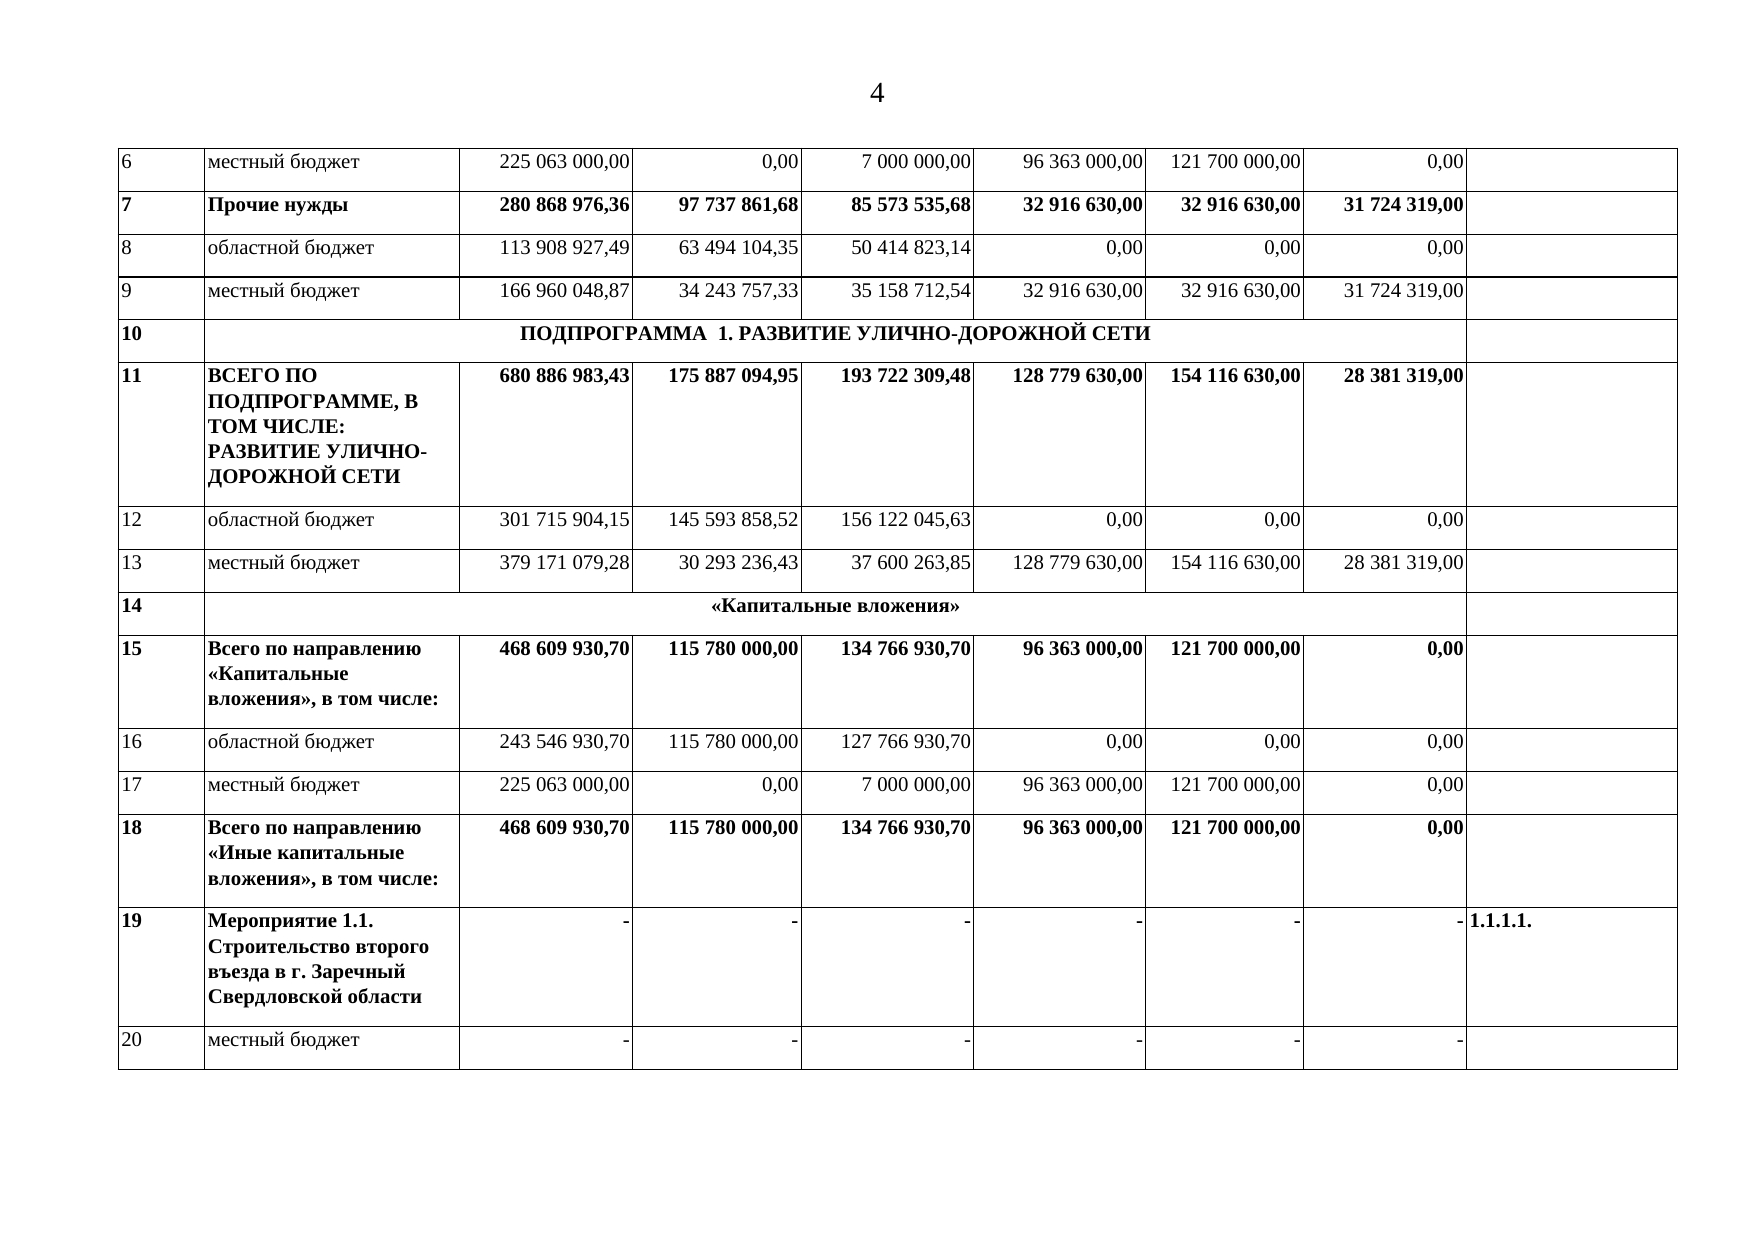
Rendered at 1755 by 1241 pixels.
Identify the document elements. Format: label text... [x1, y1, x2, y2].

table_cell 0,00 [1146, 507, 1303, 549]
table_cell 37 600 263,85 [802, 550, 973, 592]
table_cell 1.1.1.1. [1467, 908, 1677, 1026]
table_cell 97 737 861,68 [633, 192, 801, 233]
table_cell 96 363 000,00 [974, 636, 1145, 728]
table_cell [1467, 507, 1677, 549]
table_cell 301 715 904,15 [460, 507, 632, 549]
table_cell [1467, 149, 1677, 191]
table_cell 0,00 [1304, 235, 1466, 276]
table_cell 19 [119, 908, 204, 1026]
table_cell [1467, 815, 1677, 907]
table_cell ПОДПРОГРАММА 1. РАЗВИТИЕ УЛИЧНО-ДОРОЖНОЙ СЕТИ [205, 320, 1466, 362]
table_cell 7 000 000,00 [802, 772, 973, 814]
table_cell 468 609 930,70 [460, 815, 632, 907]
table_cell 7 [119, 192, 204, 233]
table_cell 128 779 630,00 [974, 363, 1145, 506]
table_cell [1467, 278, 1677, 319]
table_cell 0,00 [1304, 815, 1466, 907]
table_cell [1467, 363, 1677, 506]
table_cell 175 887 094,95 [633, 363, 801, 506]
table_cell [1467, 192, 1677, 233]
table_cell местный бюджет [205, 149, 459, 191]
table_cell 0,00 [1304, 507, 1466, 549]
table_cell 115 780 000,00 [633, 636, 801, 728]
table_cell 50 414 823,14 [802, 235, 973, 276]
table_cell Всего по направлению «Иные капитальные вложения», в том числе: [205, 815, 459, 907]
table_cell - [974, 1027, 1145, 1069]
table_cell 7 000 000,00 [802, 149, 973, 191]
table_cell 30 293 236,43 [633, 550, 801, 592]
table_cell 28 381 319,00 [1304, 550, 1466, 592]
table_cell областной бюджет [205, 507, 459, 549]
table_cell 121 700 000,00 [1146, 149, 1303, 191]
table_cell 10 [119, 320, 204, 362]
table_cell 379 171 079,28 [460, 550, 632, 592]
table_cell 96 363 000,00 [974, 772, 1145, 814]
table_cell [1467, 772, 1677, 814]
table_cell Мероприятие 1.1. Строительство второго въезда в г. Заречный Свердловской области [205, 908, 459, 1026]
table_cell 14 [119, 593, 204, 635]
table_cell 85 573 535,68 [802, 192, 973, 233]
table_cell 121 700 000,00 [1146, 636, 1303, 728]
table_cell 31 724 319,00 [1304, 192, 1466, 233]
table_cell - [1146, 908, 1303, 1026]
table_cell 6 [119, 149, 204, 191]
table_cell 16 [119, 729, 204, 771]
table_cell 145 593 858,52 [633, 507, 801, 549]
table_cell - [633, 1027, 801, 1069]
table_cell [1467, 320, 1677, 362]
table_cell - [460, 1027, 632, 1069]
table_cell 0,00 [1304, 149, 1466, 191]
table_cell 32 916 630,00 [1146, 192, 1303, 233]
table_cell [1467, 550, 1677, 592]
table_cell 13 [119, 550, 204, 592]
table_cell - [802, 908, 973, 1026]
table_cell [1467, 1027, 1677, 1069]
table_cell 35 158 712,54 [802, 278, 973, 319]
table_cell 9 [119, 278, 204, 319]
table_cell 0,00 [974, 729, 1145, 771]
table_cell Прочие нужды [205, 192, 459, 233]
table_cell - [974, 908, 1145, 1026]
table_cell [1467, 729, 1677, 771]
table_cell 154 116 630,00 [1146, 363, 1303, 506]
table_cell 32 916 630,00 [974, 192, 1145, 233]
table_cell 28 381 319,00 [1304, 363, 1466, 506]
table_cell 193 722 309,48 [802, 363, 973, 506]
table_cell «Капитальные вложения» [205, 593, 1466, 635]
table_cell ВСЕГО ПО ПОДПРОГРАММЕ, В ТОМ ЧИСЛЕ: РАЗВИТИЕ УЛИЧНО-ДОРОЖНОЙ СЕТИ [205, 363, 459, 506]
table_cell 12 [119, 507, 204, 549]
table_cell 63 494 104,35 [633, 235, 801, 276]
table_cell 115 780 000,00 [633, 815, 801, 907]
table_cell 680 886 983,43 [460, 363, 632, 506]
table_cell 134 766 930,70 [802, 815, 973, 907]
table_cell 243 546 930,70 [460, 729, 632, 771]
table_cell 96 363 000,00 [974, 815, 1145, 907]
table_cell 280 868 976,36 [460, 192, 632, 233]
table_cell 8 [119, 235, 204, 276]
table_cell - [460, 908, 632, 1026]
table_cell 32 916 630,00 [1146, 278, 1303, 319]
table_cell [1467, 636, 1677, 728]
table_cell [1467, 593, 1677, 635]
table_cell 17 [119, 772, 204, 814]
table_cell 225 063 000,00 [460, 772, 632, 814]
table_cell 113 908 927,49 [460, 235, 632, 276]
table_cell 0,00 [633, 772, 801, 814]
table_cell 34 243 757,33 [633, 278, 801, 319]
table_cell 468 609 930,70 [460, 636, 632, 728]
table_cell 134 766 930,70 [802, 636, 973, 728]
table_cell 0,00 [633, 149, 801, 191]
table_cell 31 724 319,00 [1304, 278, 1466, 319]
table_cell 156 122 045,63 [802, 507, 973, 549]
table_cell 128 779 630,00 [974, 550, 1145, 592]
table_cell - [802, 1027, 973, 1069]
table_cell 11 [119, 363, 204, 506]
table_cell местный бюджет [205, 278, 459, 319]
table_cell 225 063 000,00 [460, 149, 632, 191]
table_cell 15 [119, 636, 204, 728]
table_cell - [1304, 1027, 1466, 1069]
table_cell 0,00 [974, 235, 1145, 276]
table_cell 0,00 [1146, 729, 1303, 771]
table_cell 115 780 000,00 [633, 729, 801, 771]
table_cell 0,00 [974, 507, 1145, 549]
table_cell - [1304, 908, 1466, 1026]
table_cell 0,00 [1304, 772, 1466, 814]
table_cell 166 960 048,87 [460, 278, 632, 319]
table_cell 121 700 000,00 [1146, 772, 1303, 814]
table_cell - [633, 908, 801, 1026]
table_cell 20 [119, 1027, 204, 1069]
table_cell 154 116 630,00 [1146, 550, 1303, 592]
table_cell [1467, 235, 1677, 276]
table_cell 0,00 [1146, 235, 1303, 276]
table_cell 0,00 [1304, 636, 1466, 728]
table_cell 96 363 000,00 [974, 149, 1145, 191]
table_cell 32 916 630,00 [974, 278, 1145, 319]
table_cell местный бюджет [205, 1027, 459, 1069]
table_cell Всего по направлению «Капитальные вложения», в том числе: [205, 636, 459, 728]
table_cell местный бюджет [205, 772, 459, 814]
table_cell 127 766 930,70 [802, 729, 973, 771]
table_cell местный бюджет [205, 550, 459, 592]
table_cell 121 700 000,00 [1146, 815, 1303, 907]
table_cell 18 [119, 815, 204, 907]
table_cell 0,00 [1304, 729, 1466, 771]
table_cell - [1146, 1027, 1303, 1069]
table_cell областной бюджет [205, 729, 459, 771]
table_cell областной бюджет [205, 235, 459, 276]
